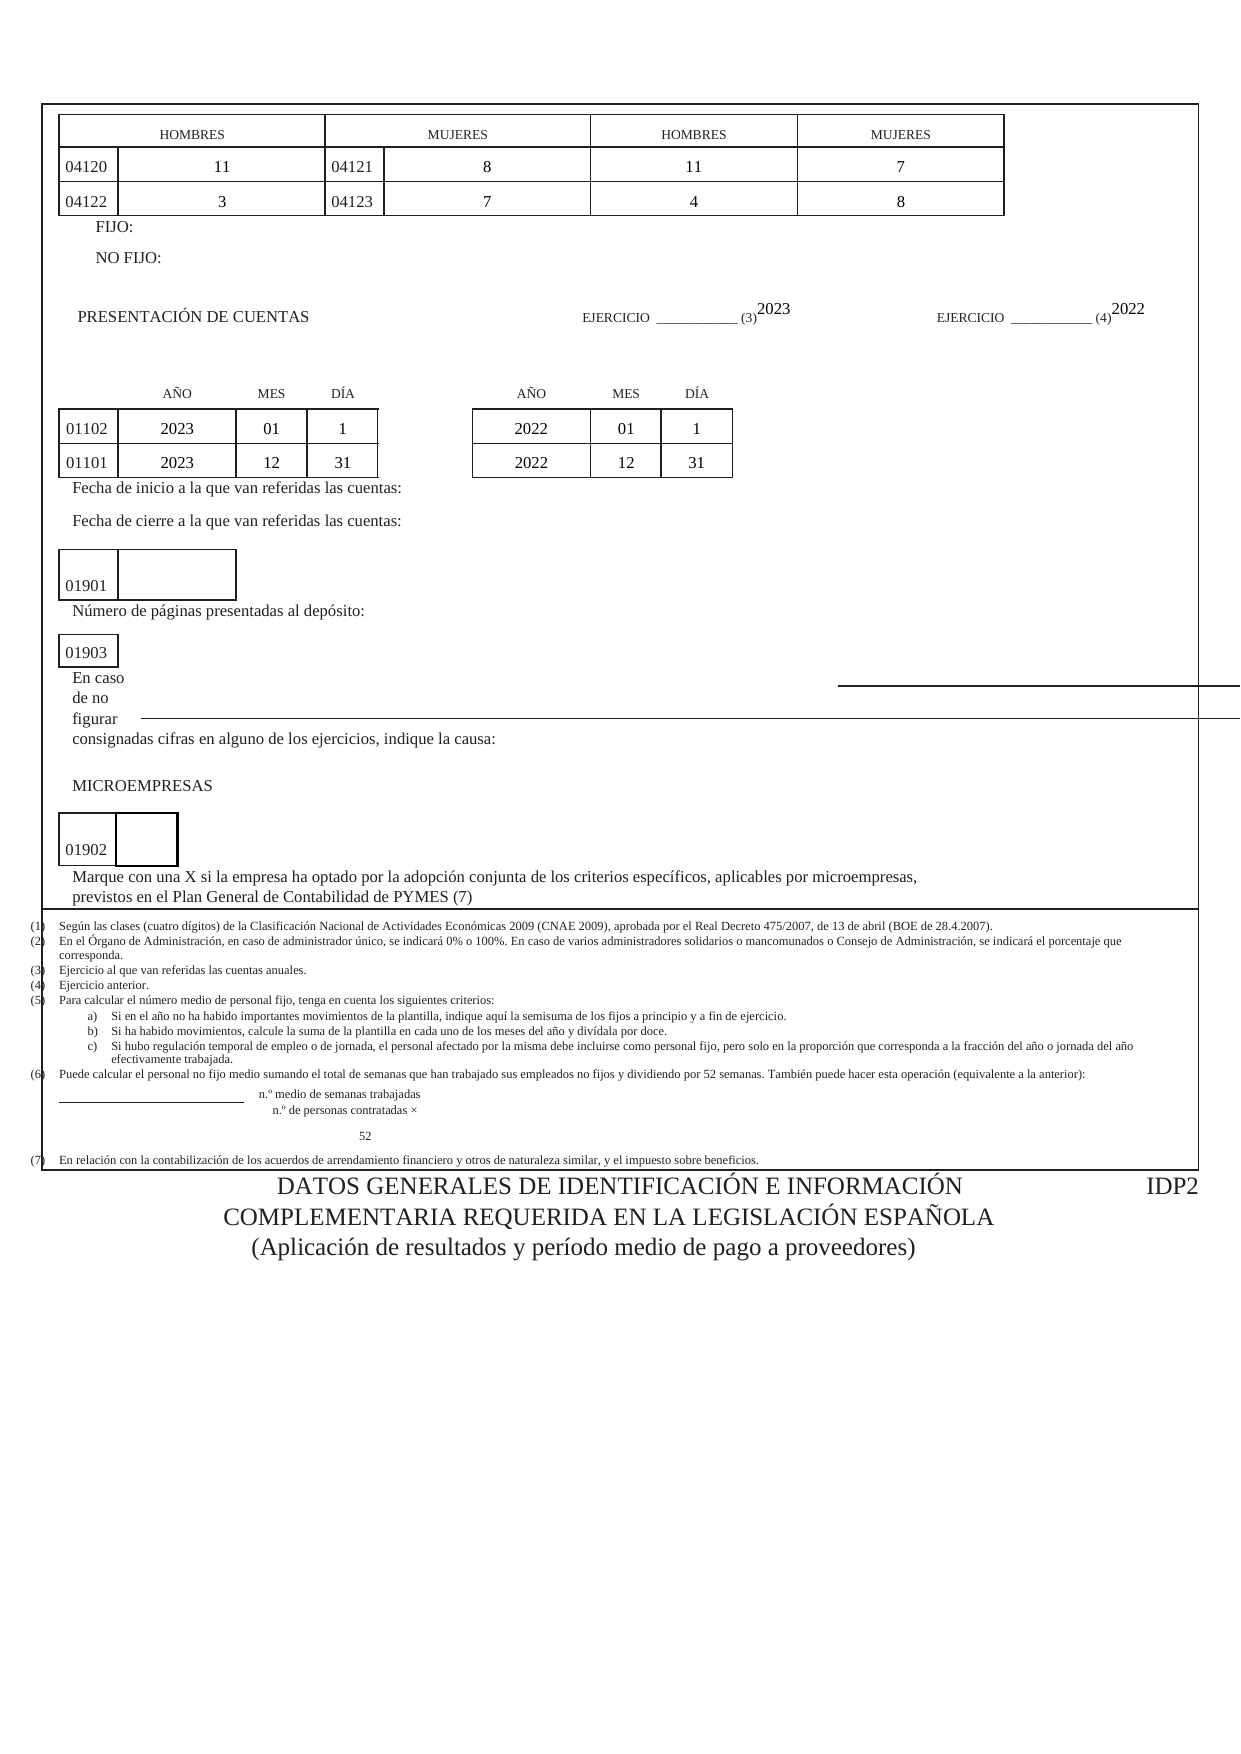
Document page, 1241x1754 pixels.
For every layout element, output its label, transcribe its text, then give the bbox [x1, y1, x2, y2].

text (Aplicación de resultados y período medio de pago a proveedores) [251, 1232, 1199, 1261]
table_cell 01102 [60, 410, 117, 442]
table_cell 8 [798, 182, 1003, 215]
table_cell 12 [237, 444, 306, 477]
table_cell 3 [119, 182, 324, 215]
table_cell 1 [308, 410, 377, 442]
table_header 01902 [60, 814, 115, 865]
table_cell 4 [591, 182, 797, 215]
table_cell 11 [591, 148, 797, 181]
table_cell 8 [385, 148, 590, 181]
table_cell 31 [662, 444, 732, 477]
table_header HOMBRES [60, 115, 324, 146]
table_header MUJERES [798, 115, 1003, 146]
table_cell 04121 [326, 148, 383, 181]
table_cell 7 [798, 148, 1003, 181]
table_header [119, 550, 235, 599]
table_cell 01 [237, 410, 306, 442]
table_cell 12 [591, 444, 660, 477]
table_cell 7 [385, 182, 590, 215]
table_header AÑO MES DÍA AÑO MES DÍA [59, 367, 732, 408]
text DATOS GENERALES DE IDENTIFICACIÓN E INFORMACIÓN IDP2 [223, 1171, 1199, 1200]
table_header IDENTIFICACIÓN DE LA EMPRESA SA: Forma jurídica NIF: LEI: Solo para las empresas que dispongan de código LEI (Legal Entity Identifier) Denominación social: Domicilio social: Municipio: Código postal: Dirección de e-mail de contacto de la empresa ACTIVIDAD Actividad principal: Código CNAE: ÓRGANO DE ADMINISTRACIÓN EJERCICIO ____________ (3)2023 EJERCICIO ____________ (4)2022 Porcentaje de mujeres en el órgano de administración (2): PERSONAL ASALARIADO Número medio de personas empleadas en el curso del ejercicio, por tipo de contrato y empleo con discapacidad: FIJO (5): NO FIJO (6): Del cual: Personas empleadas con discapacidad mayor o igual al 33% (o calificación equivalente local): Personal asalariado al término del ejercicio, por tipo de contrato y por sexo: EJERCICIO ____________ (3)2023 EJERCICIO ____________ (4)2022 FIJO: NO FIJO: PRESENTACIÓN DE CUENTAS EJERCICIO ____________ (3)2023 EJERCICIO ____________ (4)2022 Fecha de inicio a la que van referidas las cuentas: Fecha de cierre a la que van referidas las cuentas: Número de páginas presentadas al depósito: En caso de no figurar consignadas cifras en alguno de los ejercicios, indique la causa: MICROEMPRESAS Marque con una X si la empresa ha optado por la adopción conjunta de los criterios específicos, aplicables por microempresas, previstos en el Plan General de Contabilidad de PYMES (7) [43, 105, 1198, 908]
table_cell 2023 [119, 444, 235, 477]
table_cell [378, 408, 472, 477]
table_cell 01 [591, 410, 660, 442]
table_cell 2022 [473, 444, 590, 477]
table_cell 04120 [60, 148, 117, 181]
table_cell Según las clases (cuatro dígitos) de la Clasificación Nacional de Actividades Económicas 2009 (CNAE 2009), aprobada por el Real Decreto 475/2007, de 13 de abril (BOE de 28.4.2007). En el Órgano de Administración, en caso de administrador único, se indicará 0% o 100%. En caso de varios administradores solidarios o mancomunados o Consejo de Administración, se indicará el porcentaje que corresponda. Ejercicio al que van referidas las cuentas anuales. Ejercicio anterior. Para calcular el número medio de personal fijo, tenga en cuenta los siguientes criterios: Si en el año no ha habido importantes movimientos de la plantilla, indique aquí la semisuma de los fijos a principio y a fin de ejercicio. Si ha habido movimientos, calcule la suma de la plantilla en cada uno de los meses del año y divídala por doce. Si hubo regulación temporal de empleo o de jornada, el personal afectado por la misma debe incluirse como personal fijo, pero solo en la proporción que corresponda a la fracción del año o jornada del año efectivamente trabajada. Puede calcular el personal no fijo medio sumando el total de semanas que han trabajado sus empleados no fijos y dividiendo por 52 semanas. También puede hacer esta operación (equivalente a la anterior): n.º medio de semanas trabajadas n.º de personas contratadas × 52 En relación con la contabilización de los acuerdos de arrendamiento financiero y otros de naturaleza similar, y el impuesto sobre beneficios. [43, 910, 1198, 1169]
table_header 01901 [60, 550, 117, 599]
table_header 01903 [60, 635, 117, 666]
table_header HOMBRES [591, 115, 797, 146]
table_header [117, 814, 176, 865]
table_cell 31 [308, 444, 377, 477]
text COMPLEMENTARIA REQUERIDA EN LA LEGISLACIÓN ESPAÑOLA [223, 1202, 1199, 1231]
table_cell 2023 [119, 410, 235, 442]
table_cell 11 [119, 148, 324, 181]
table_header MUJERES [326, 115, 590, 146]
table_cell 04123 [326, 182, 383, 215]
table_cell 1 [662, 410, 732, 442]
table_cell 04122 [60, 182, 117, 215]
table_cell 01101 [60, 444, 117, 477]
table_cell 2022 [473, 410, 590, 442]
